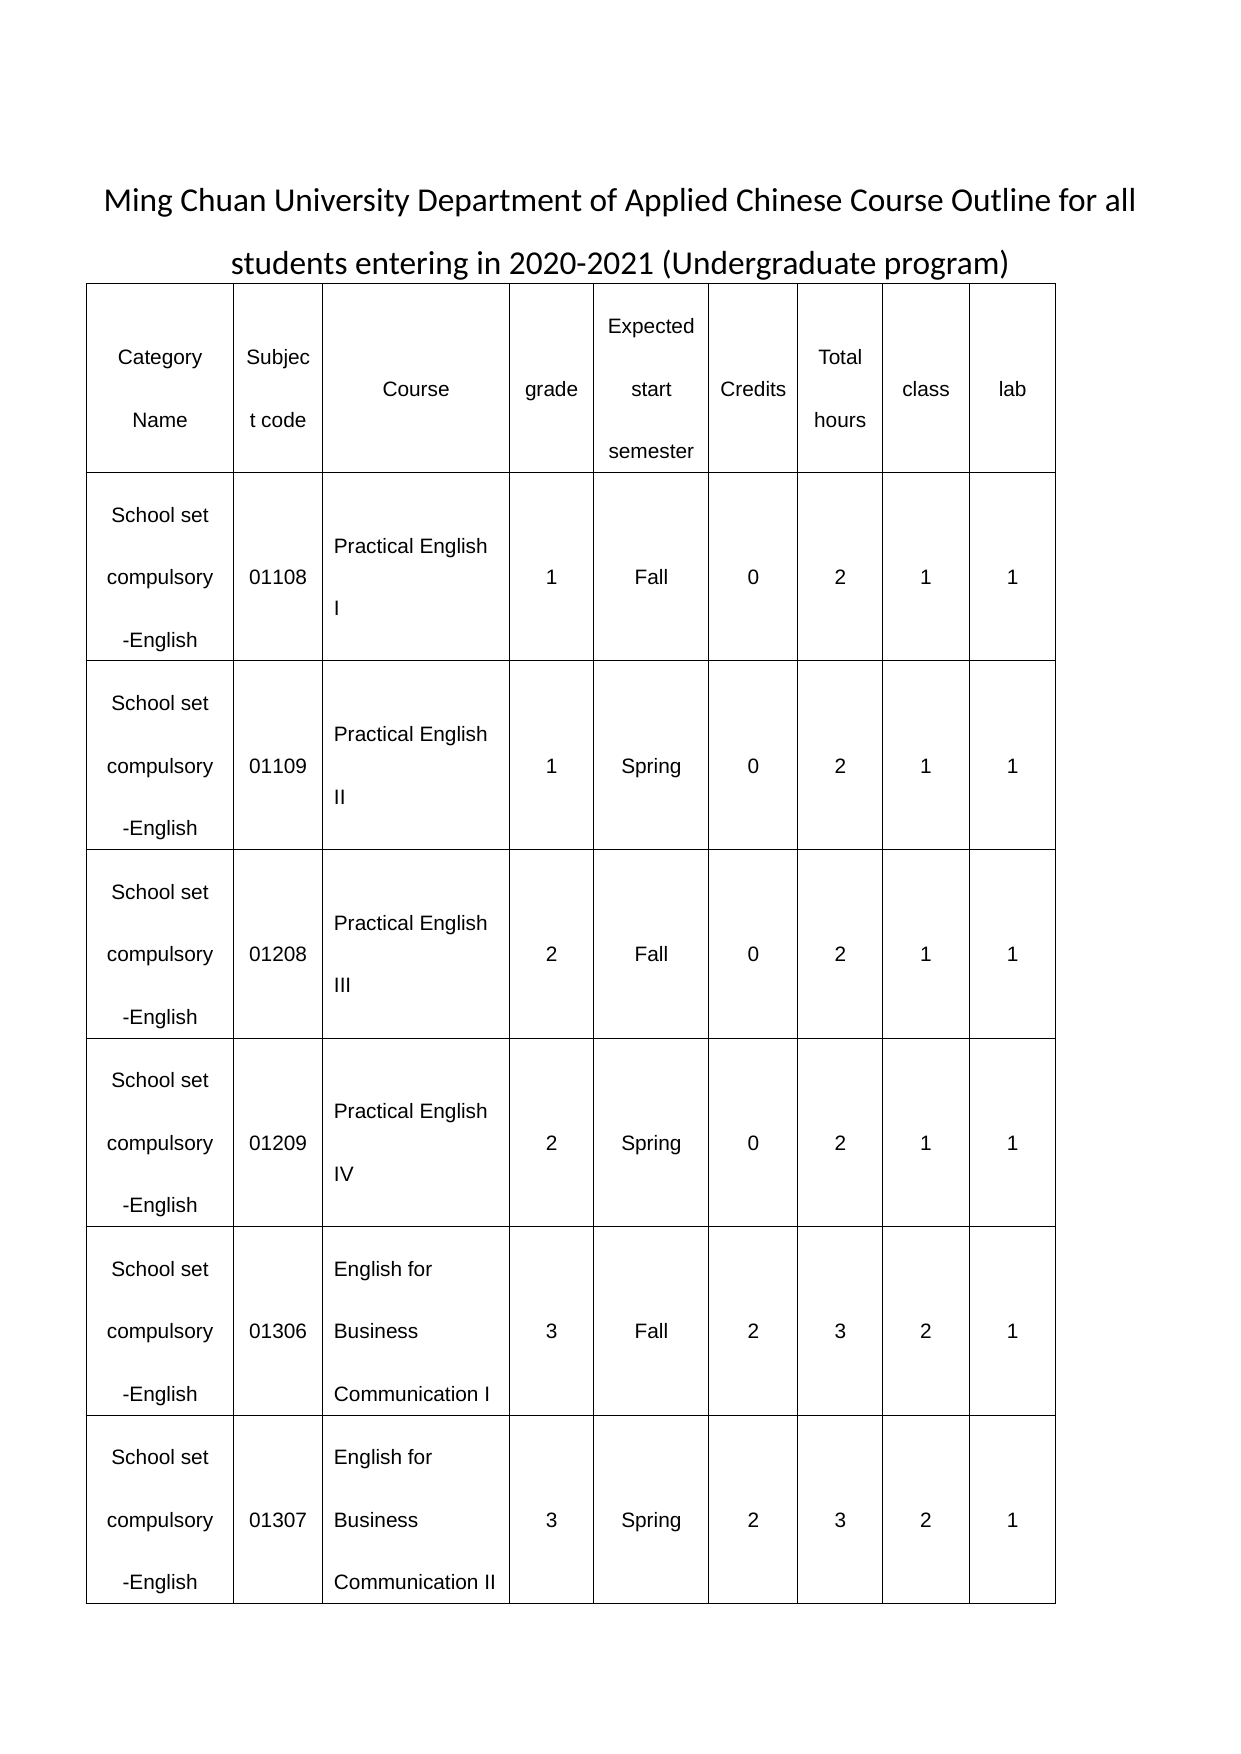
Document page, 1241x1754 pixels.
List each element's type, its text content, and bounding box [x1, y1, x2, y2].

table_cell Practical English II [323, 661, 509, 849]
table_cell School set compulsory -English [87, 473, 233, 660]
table_cell 2 [798, 1039, 882, 1226]
table_cell Practical English IV [323, 1039, 509, 1226]
table_cell 3 [798, 1227, 882, 1414]
table_cell School set compulsory -English [87, 1039, 233, 1226]
table_cell Spring [594, 661, 708, 849]
table_cell 1 [883, 473, 969, 660]
table_cell 1 [510, 661, 593, 849]
table_header Total hours [798, 284, 882, 472]
table_cell 2 [798, 473, 882, 660]
table_cell Fall [594, 1227, 708, 1414]
table_cell English for Business Communication II [323, 1416, 509, 1603]
table_cell School set compulsory -English [87, 661, 233, 849]
table_cell 01109 [234, 661, 322, 849]
table_cell 2 [709, 1416, 797, 1603]
table_header Course [323, 284, 509, 472]
table_cell 2 [798, 850, 882, 1037]
table_cell 0 [709, 850, 797, 1037]
table_cell 2 [798, 661, 882, 849]
table_cell 0 [709, 473, 797, 660]
table_cell 2 [510, 1039, 593, 1226]
table_cell Fall [594, 850, 708, 1037]
table_header Category Name [87, 284, 233, 472]
table_cell Practical English I [323, 473, 509, 660]
table_cell 01208 [234, 850, 322, 1037]
table_cell Spring [594, 1039, 708, 1226]
table_cell 3 [798, 1416, 882, 1603]
table_cell 0 [709, 661, 797, 849]
table_cell 3 [510, 1227, 593, 1414]
table_cell 01306 [234, 1227, 322, 1414]
table_cell Spring [594, 1416, 708, 1603]
table_cell 1 [970, 473, 1055, 660]
table_cell 2 [709, 1227, 797, 1414]
table_cell 1 [883, 661, 969, 849]
table_cell 1 [970, 1416, 1055, 1603]
table_cell School set compulsory -English [87, 1416, 233, 1603]
table_cell 1 [970, 1227, 1055, 1414]
table_cell 01108 [234, 473, 322, 660]
table_header Credits [709, 284, 797, 472]
table_cell 1 [883, 850, 969, 1037]
table_cell 1 [883, 1039, 969, 1226]
table_header Subject code [234, 284, 322, 472]
table_cell 1 [970, 850, 1055, 1037]
table_header lab [970, 284, 1055, 472]
table_cell Fall [594, 473, 708, 660]
table_header class [883, 284, 969, 472]
table_header grade [510, 284, 593, 472]
table_cell 1 [510, 473, 593, 660]
table_cell 1 [970, 1039, 1055, 1226]
table_cell 3 [510, 1416, 593, 1603]
table_cell School set compulsory -English [87, 850, 233, 1037]
table_cell 0 [709, 1039, 797, 1226]
table_cell 01307 [234, 1416, 322, 1603]
table_cell English for Business Communication I [323, 1227, 509, 1414]
table_cell 2 [510, 850, 593, 1037]
table_cell 01209 [234, 1039, 322, 1226]
table_cell 2 [883, 1227, 969, 1414]
text Ming Chuan University Department of Applied Chinese Course Outline for all students entering in 2020-2021 (Undergraduate program) [75, 158, 1165, 283]
table_cell School set compulsory -English [87, 1227, 233, 1414]
table_cell 2 [883, 1416, 969, 1603]
table_header Expected start semester [594, 284, 708, 472]
table_cell Practical English III [323, 850, 509, 1037]
table_cell 1 [970, 661, 1055, 849]
